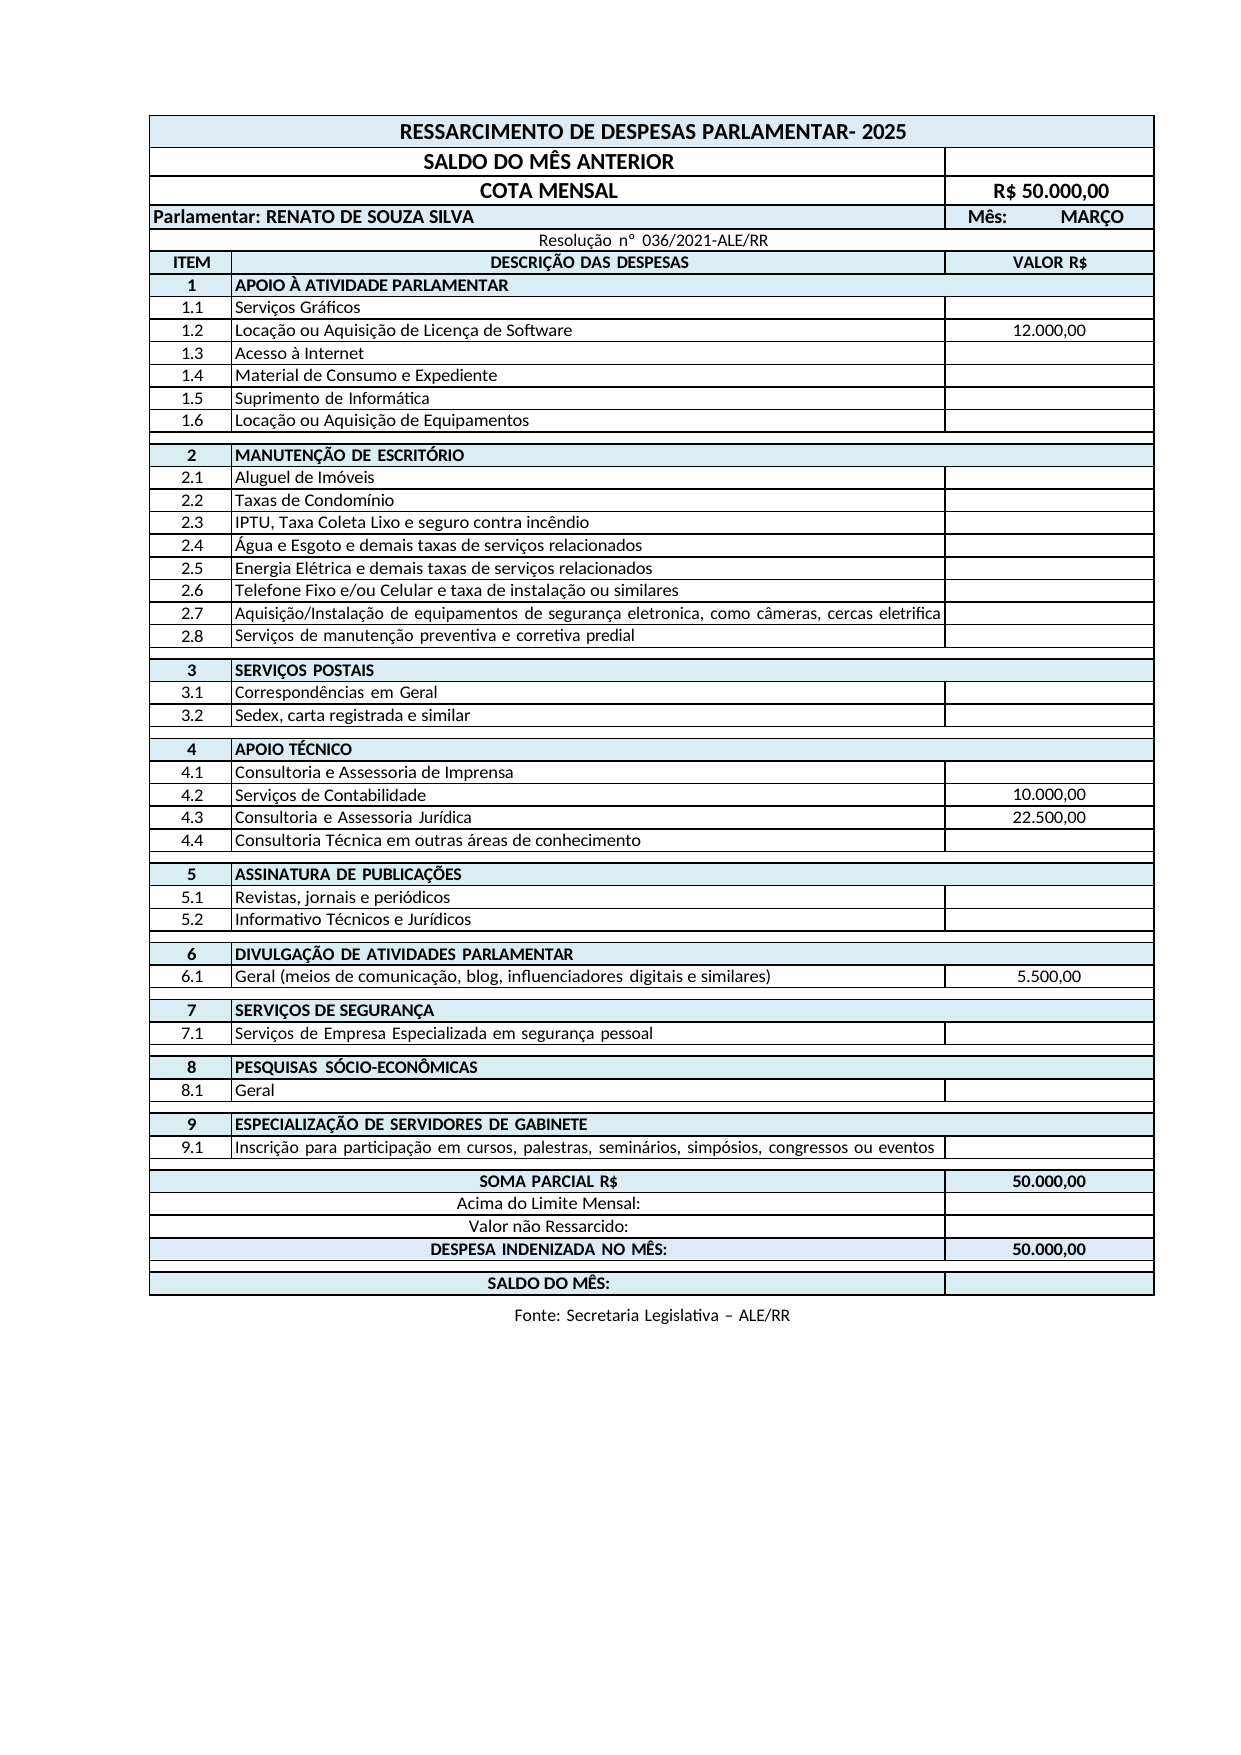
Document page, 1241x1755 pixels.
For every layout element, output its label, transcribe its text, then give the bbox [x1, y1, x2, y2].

table_cell [150, 1102, 1153, 1112]
table_cell APOIO À ATIVIDADE PARLAMENTAR [232, 275, 1153, 296]
table_cell [150, 648, 1153, 658]
table_cell SERVIÇOS DE SEGURANÇA [232, 1000, 1153, 1021]
table_cell [946, 297, 1153, 318]
table_cell 2.6 [150, 580, 231, 601]
table_cell IPTU, Taxa Coleta Lixo e seguro contra incêndio [232, 512, 944, 533]
table_cell [150, 988, 1153, 998]
table_cell 1.3 [150, 342, 231, 363]
table_cell 2.3 [150, 512, 231, 533]
table_cell [946, 1193, 1153, 1214]
table_cell 9 [150, 1114, 231, 1135]
table_cell 4.1 [150, 762, 231, 783]
table_cell [150, 1159, 1153, 1169]
table_cell ESPECIALIZAÇÃO DE SERVIDORES DE GABINETE [232, 1114, 1153, 1135]
table_cell [150, 1261, 1153, 1271]
table_cell [946, 535, 1153, 556]
table_cell 6 [150, 943, 231, 964]
table_cell Inscrição para participação em cursos, palestras, seminários, simpósios, congressos ou eventos [232, 1137, 944, 1157]
table_cell Telefone Fixo e/ou Celular e taxa de instalação ou similares [232, 580, 944, 601]
table_cell [946, 410, 1153, 431]
table_cell Resolução nº 036/2021-ALE/RR [150, 230, 1153, 250]
table_cell Água e Esgoto e demais taxas de serviços relacionados [232, 535, 944, 556]
table_cell Aquisição/Instalação de equipamentos de segurança eletronica, como câmeras, cercas eletrifica [232, 603, 944, 624]
table_cell 7.1 [150, 1023, 231, 1044]
table_cell ASSINATURA DE PUBLICAÇÕES [232, 864, 1153, 885]
table_cell Revistas, jornais e periódicos [232, 886, 944, 907]
table_cell [150, 433, 1153, 443]
table_cell 1 [150, 275, 231, 296]
table_cell Consultoria Técnica em outras áreas de conhecimento [232, 830, 944, 851]
table_cell 2.8 [150, 625, 231, 646]
table_cell Valor não Ressarcido: [150, 1216, 944, 1237]
table_cell Correspondências em Geral [232, 682, 944, 703]
table_cell R$ 50.000,00 [946, 177, 1153, 204]
table_cell 2.4 [150, 535, 231, 556]
table_cell Parlamentar: RENATO DE SOUZA SILVA [150, 206, 944, 228]
table_cell 2.5 [150, 558, 231, 578]
table_cell 5.1 [150, 886, 231, 907]
table_cell [946, 1216, 1153, 1237]
table_cell [946, 830, 1153, 851]
table_cell Acesso à Internet [232, 342, 944, 363]
table_cell 8.1 [150, 1080, 231, 1101]
table_cell 10.000,00 [946, 784, 1153, 805]
table_cell Geral [232, 1080, 944, 1101]
table_cell [946, 1137, 1153, 1157]
table_cell 6.1 [150, 966, 231, 987]
table_cell Consultoria e Assessoria Jurídica [232, 807, 944, 828]
table_cell 1.1 [150, 297, 231, 318]
table_cell SERVIÇOS POSTAIS [232, 660, 1153, 681]
table_cell 3 [150, 660, 231, 681]
table_cell 1.5 [150, 388, 231, 409]
table_cell Sedex, carta registrada e similar [232, 705, 944, 726]
table_cell Taxas de Condomínio [232, 490, 944, 511]
table_cell [946, 886, 1153, 907]
table_cell [946, 909, 1153, 930]
table_cell 1.4 [150, 365, 231, 386]
table_cell [150, 932, 1153, 942]
table_cell 8 [150, 1057, 231, 1078]
table_cell Serviços de manutenção preventiva e corretiva predial [232, 625, 944, 646]
table_cell 1.2 [150, 320, 231, 341]
table_cell ITEM [150, 252, 231, 273]
table_cell 4.2 [150, 784, 231, 805]
table_cell PESQUISAS SÓCIO-ECONÔMICAS [232, 1057, 1153, 1078]
table_cell Consultoria e Assessoria de Imprensa [232, 762, 944, 783]
table_cell 9.1 [150, 1137, 231, 1157]
table_cell [150, 1045, 1153, 1055]
table_cell [946, 625, 1153, 646]
table_cell 3.2 [150, 705, 231, 726]
table_cell Geral (meios de comunicação, blog, influenciadores digitais e similares) [232, 966, 944, 987]
table_cell [150, 727, 1153, 737]
table_cell 4.3 [150, 807, 231, 828]
table_cell 2.2 [150, 490, 231, 511]
table_cell [946, 1273, 1153, 1294]
table_cell DIVULGAÇÃO DE ATIVIDADES PARLAMENTAR [232, 943, 1153, 964]
table_cell 3.1 [150, 682, 231, 703]
table_cell 2 [150, 445, 231, 466]
table_cell [946, 603, 1153, 624]
table_cell [946, 1080, 1153, 1101]
table_cell APOIO TÉCNICO [232, 739, 1153, 760]
table_cell 1.6 [150, 410, 231, 431]
table_cell [150, 852, 1153, 862]
table_cell SALDO DO MÊS: [150, 1273, 944, 1294]
table_cell Material de Consumo e Expediente [232, 365, 944, 386]
text Fonte: Secretaria Legislativa – ALE/RR [148, 1304, 1157, 1326]
table_cell Aluguel de Imóveis [232, 467, 944, 488]
table_cell [946, 762, 1153, 783]
table_cell 2.7 [150, 603, 231, 624]
table_cell [946, 490, 1153, 511]
table_cell Acima do Limite Mensal: [150, 1193, 944, 1214]
table_cell 5.500,00 [946, 966, 1153, 987]
table_cell [946, 388, 1153, 409]
table_cell 5 [150, 864, 231, 885]
table_cell [946, 705, 1153, 726]
table_cell 2.1 [150, 467, 231, 488]
table_cell Mês: MARÇO [946, 206, 1153, 228]
table_cell SOMA PARCIAL R$ [150, 1171, 944, 1192]
table_cell Suprimento de Informática [232, 388, 944, 409]
table_cell Informativo Técnicos e Jurídicos [232, 909, 944, 930]
table_cell 50.000,00 [946, 1239, 1153, 1259]
table_cell [946, 558, 1153, 578]
table_cell COTA MENSAL [150, 177, 944, 204]
table_cell Locação ou Aquisição de Equipamentos [232, 410, 944, 431]
table_cell [946, 342, 1153, 363]
table_cell [946, 682, 1153, 703]
table_cell Serviços de Empresa Especializada em segurança pessoal [232, 1023, 944, 1044]
table_cell 7 [150, 1000, 231, 1021]
table_cell 4 [150, 739, 231, 760]
table_cell [946, 365, 1153, 386]
table_cell [946, 1023, 1153, 1044]
table_cell Serviços Gráficos [232, 297, 944, 318]
table_cell SALDO DO MÊS ANTERIOR [150, 148, 944, 175]
table_cell DESCRIÇÃO DAS DESPESAS [232, 252, 944, 273]
table_cell [946, 580, 1153, 601]
table_cell [946, 467, 1153, 488]
table_header RESSARCIMENTO DE DESPESAS PARLAMENTAR- 2025 [150, 116, 1153, 147]
table_cell Energia Elétrica e demais taxas de serviços relacionados [232, 558, 944, 578]
table_cell 12.000,00 [946, 320, 1153, 341]
table_cell 22.500,00 [946, 807, 1153, 828]
table_cell Locação ou Aquisição de Licença de Software [232, 320, 944, 341]
table_cell 4.4 [150, 830, 231, 851]
table_cell [946, 512, 1153, 533]
table_cell 5.2 [150, 909, 231, 930]
table_cell VALOR R$ [946, 252, 1153, 273]
table_cell [946, 148, 1153, 175]
table_cell MANUTENÇÃO DE ESCRITÓRIO [232, 445, 1153, 466]
table_cell Serviços de Contabilidade [232, 784, 944, 805]
table_cell 50.000,00 [946, 1171, 1153, 1192]
table_cell DESPESA INDENIZADA NO MÊS: [150, 1239, 944, 1259]
